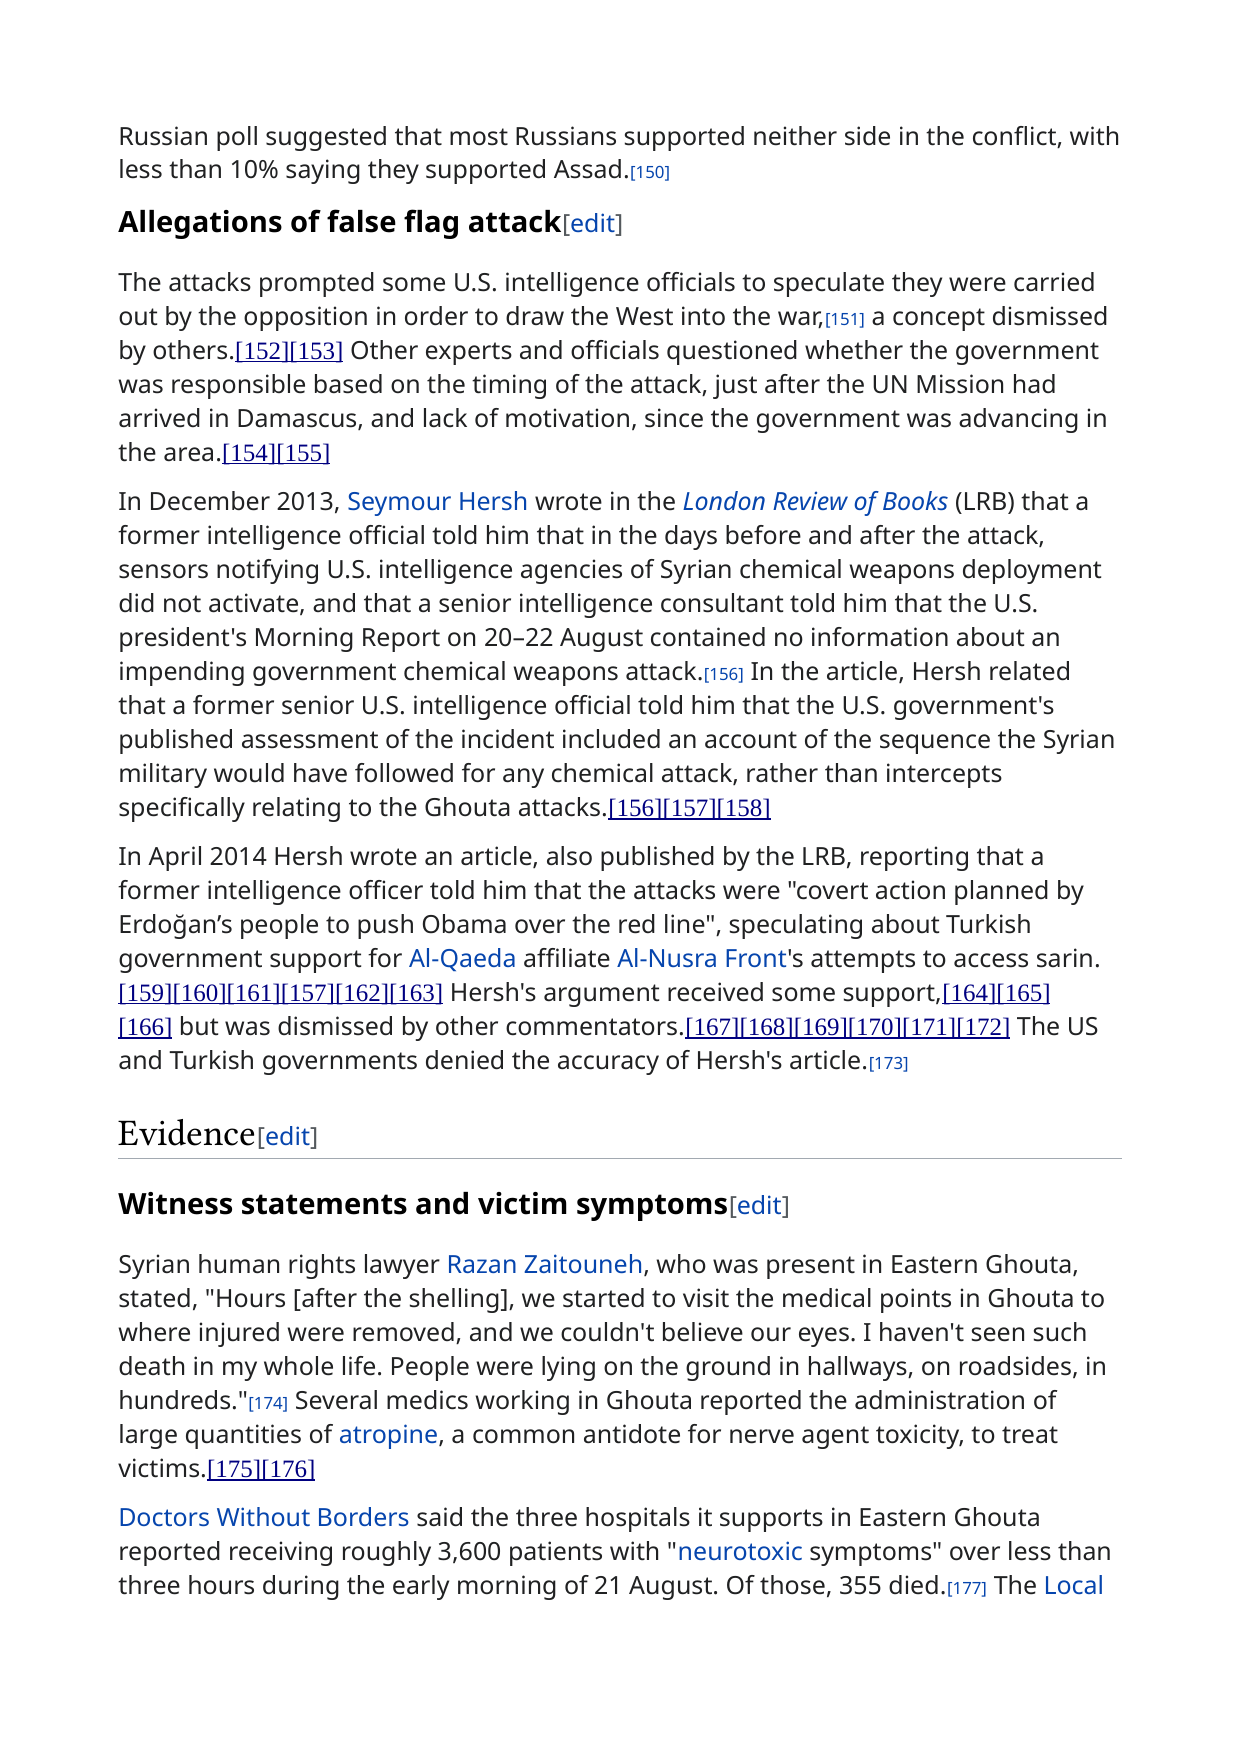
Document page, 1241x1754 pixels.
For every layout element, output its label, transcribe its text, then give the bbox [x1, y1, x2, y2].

text Syrian human rights lawyer Razan Zaitouneh, who was present in Eastern Ghouta, stated, "Hours [after the shelling], we started to visit the medical points in Ghouta to where injured were removed, and we couldn't believe our eyes. I haven't seen such death in my whole life. People were lying on the ground in hallways, on roadsides, in hundreds."[174] Several medics working in Ghouta reported the administration of large quantities of atropine, a common antidote for nerve agent toxicity, to treat victims.[175][176] [118, 1247, 1122, 1485]
subtitle Witness statements and victim symptoms[edit] [118, 1183, 1122, 1223]
text The attacks prompted some U.S. intelligence officials to speculate they were carried out by the opposition in order to draw the West into the war,[151] a concept dismissed by others.[152][153] Other experts and officials questioned whether the government was responsible based on the timing of the attack, just after the UN Mission had arrived in Damascus, and lack of motivation, since the government was advancing in the area.[154][155] [118, 264, 1122, 469]
text In April 2014 Hersh wrote an article, also published by the LRB, reporting that a former intelligence officer told him that the attacks were "covert action planned by Erdoğan’s people to push Obama over the red line", speculating about Turkish government support for Al-Qaeda affiliate Al-Nusra Front's attempts to access sarin.[159][160][161][157][162][163] Hersh's argument received some support,[164][165][166] but was dismissed by other commentators.[167][168][169][170][171][172] The US and Turkish governments denied the accuracy of Hersh's article.[173] [118, 838, 1122, 1077]
text Russian poll suggested that most Russians supported neither side in the conflict, with less than 10% saying they supported Assad.[150] [118, 118, 1122, 186]
text In December 2013, Seymour Hersh wrote in the London Review of Books (LRB) that a former intelligence official told him that in the days before and after the attack, sensors notifying U.S. intelligence agencies of Syrian chemical weapons deployment did not activate, and that a senior intelligence consultant told him that the U.S. president's Morning Report on 20–22 August contained no information about an impending government chemical weapons attack.[156] In the article, Hersh related that a former senior U.S. intelligence official told him that the U.S. government's published assessment of the incident included an account of the sequence the Syrian military would have followed for any chemical attack, rather than intercepts specifically relating to the Ghouta attacks.[156][157][158] [118, 483, 1122, 824]
subtitle Evidence[edit] [118, 1112, 1122, 1158]
subtitle Allegations of false flag attack[edit] [118, 201, 1122, 241]
text Doctors Without Borders said the three hospitals it supports in Eastern Ghouta reported receiving roughly 3,600 patients with "neurotoxic symptoms" over less than three hours during the early morning of 21 August. Of those, 355 died.[177] The Local [118, 1500, 1122, 1602]
